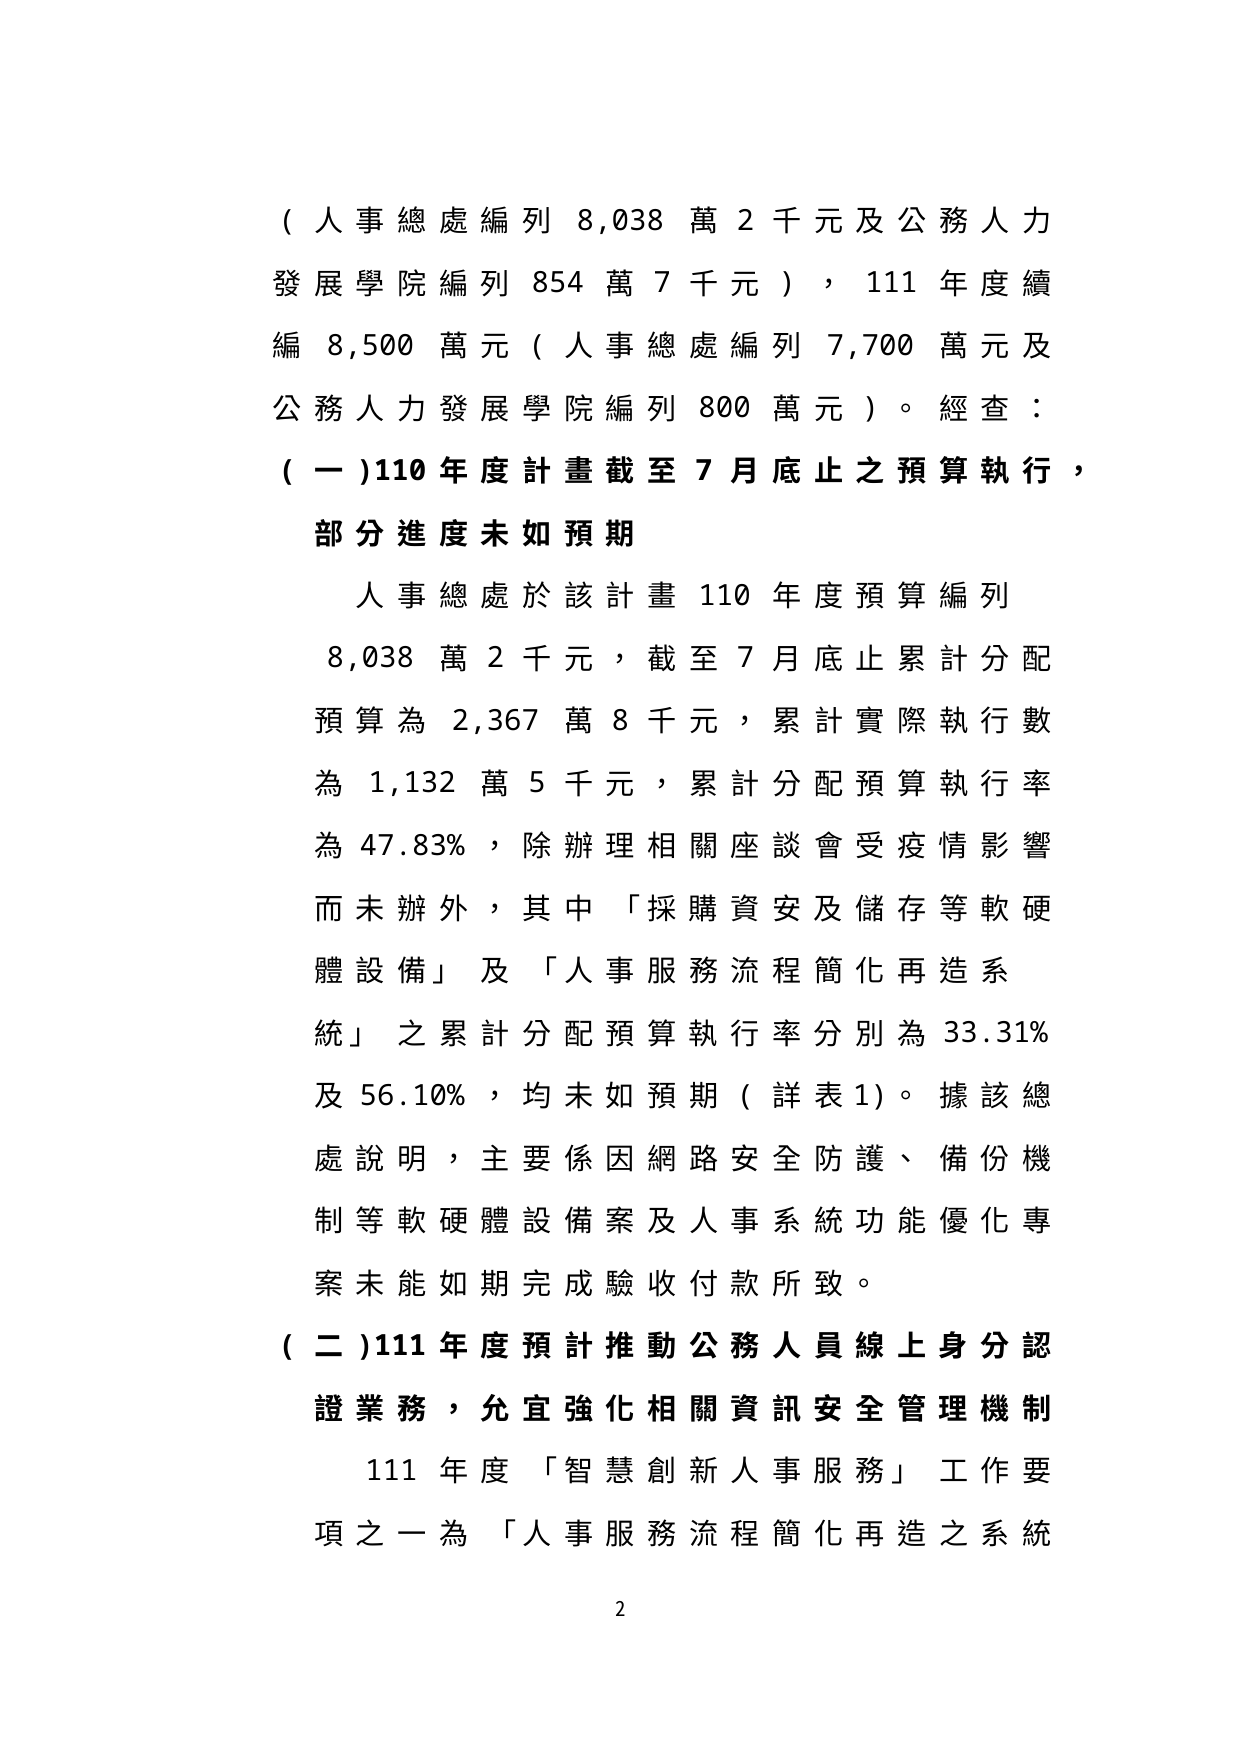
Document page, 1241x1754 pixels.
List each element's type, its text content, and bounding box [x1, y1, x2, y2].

text (一)110年度計畫截至7月底止之預算執行，部分進度未如預期 [242, 427, 1058, 552]
text 人事總處於該計畫110年度預算編列8,038萬2千元，截至7月底止累計分配預算為2,367萬8千元，累計實際執行數為1,132萬5千元，累計分配預算執行率為47.83%，除辦理相關座談會受疫情影響而未辦外，其中「採購資安及儲存等軟硬體設備」及「人事服務流程簡化再造系統」之累計分配預算執行率分別為33.31%及56.10%，均未如預期(詳表1)。據該總處說明，主要係因網路安全防護、備份機制等軟硬體設備案及人事系統功能優化專案未能如期完成驗收付款所致。 [271, 552, 1058, 1302]
text (人事總處編列8,038萬2千元及公務人力發展學院編列854萬7千元)，111年度續編8,500萬元(人事總處編列7,700萬元及公務人力發展學院編列800萬元)。經查： [242, 177, 1058, 427]
text (二)111年度預計推動公務人員線上身分認證業務，允宜強化相關資訊安全管理機制 [242, 1302, 1058, 1427]
text 111年度「智慧創新人事服務」工作要項之一為「人事服務流程簡化再造之系統開發」，經費2,290萬元，工作細目及經費需求詳表2，其中以規劃公教人員身分認證平臺796萬元為最大宗。又「提供公務人員線上身分認證服務」為該總處111年度重要施政計畫之工作要項之一。據該總處說明，推動該認證平台係因各機關依其法令規定及職掌而有不同公務人員身分認證需求，現行作業方式為各機關行文該總處並經其勾稽比對人員身分後，將查證結果以加密方式回復來文機關，十分繁雜且不便。基於跨機關業務協助及配合國家發展委員會辦理「服務型智慧政府2.0推動計畫」之公務人員(退休)身分識別需求，規劃在符合個人資料保護法、資訊安全無虞、資料需求機關具職掌或依法令規定辦理等前提下，提供身分驗證服務(包含現職及退休公務人員相關人事資料，如身分、人員類別、官職等)。未來各業務權責機關如需使用公教人員線上身分認證服務，需提出法令規定及職掌依據，說明相關查核規則並符合該總處對於資料安全傳輸之要求等，即可提供認證服務。預計111年將建置認證平臺之申請及審核機制，並於彙整需求後提供基本之公教人員身分認證服務(未來將視需求逐步擴大)及對外推廣使用等事宜。鑒於公務人員相關資訊均為個人資料保護範疇，如辦理線上身分認證業務，允宜強化相關資訊安全管理機制，以確保資訊傳輸及運用之安全。 [271, 1427, 1058, 1552]
